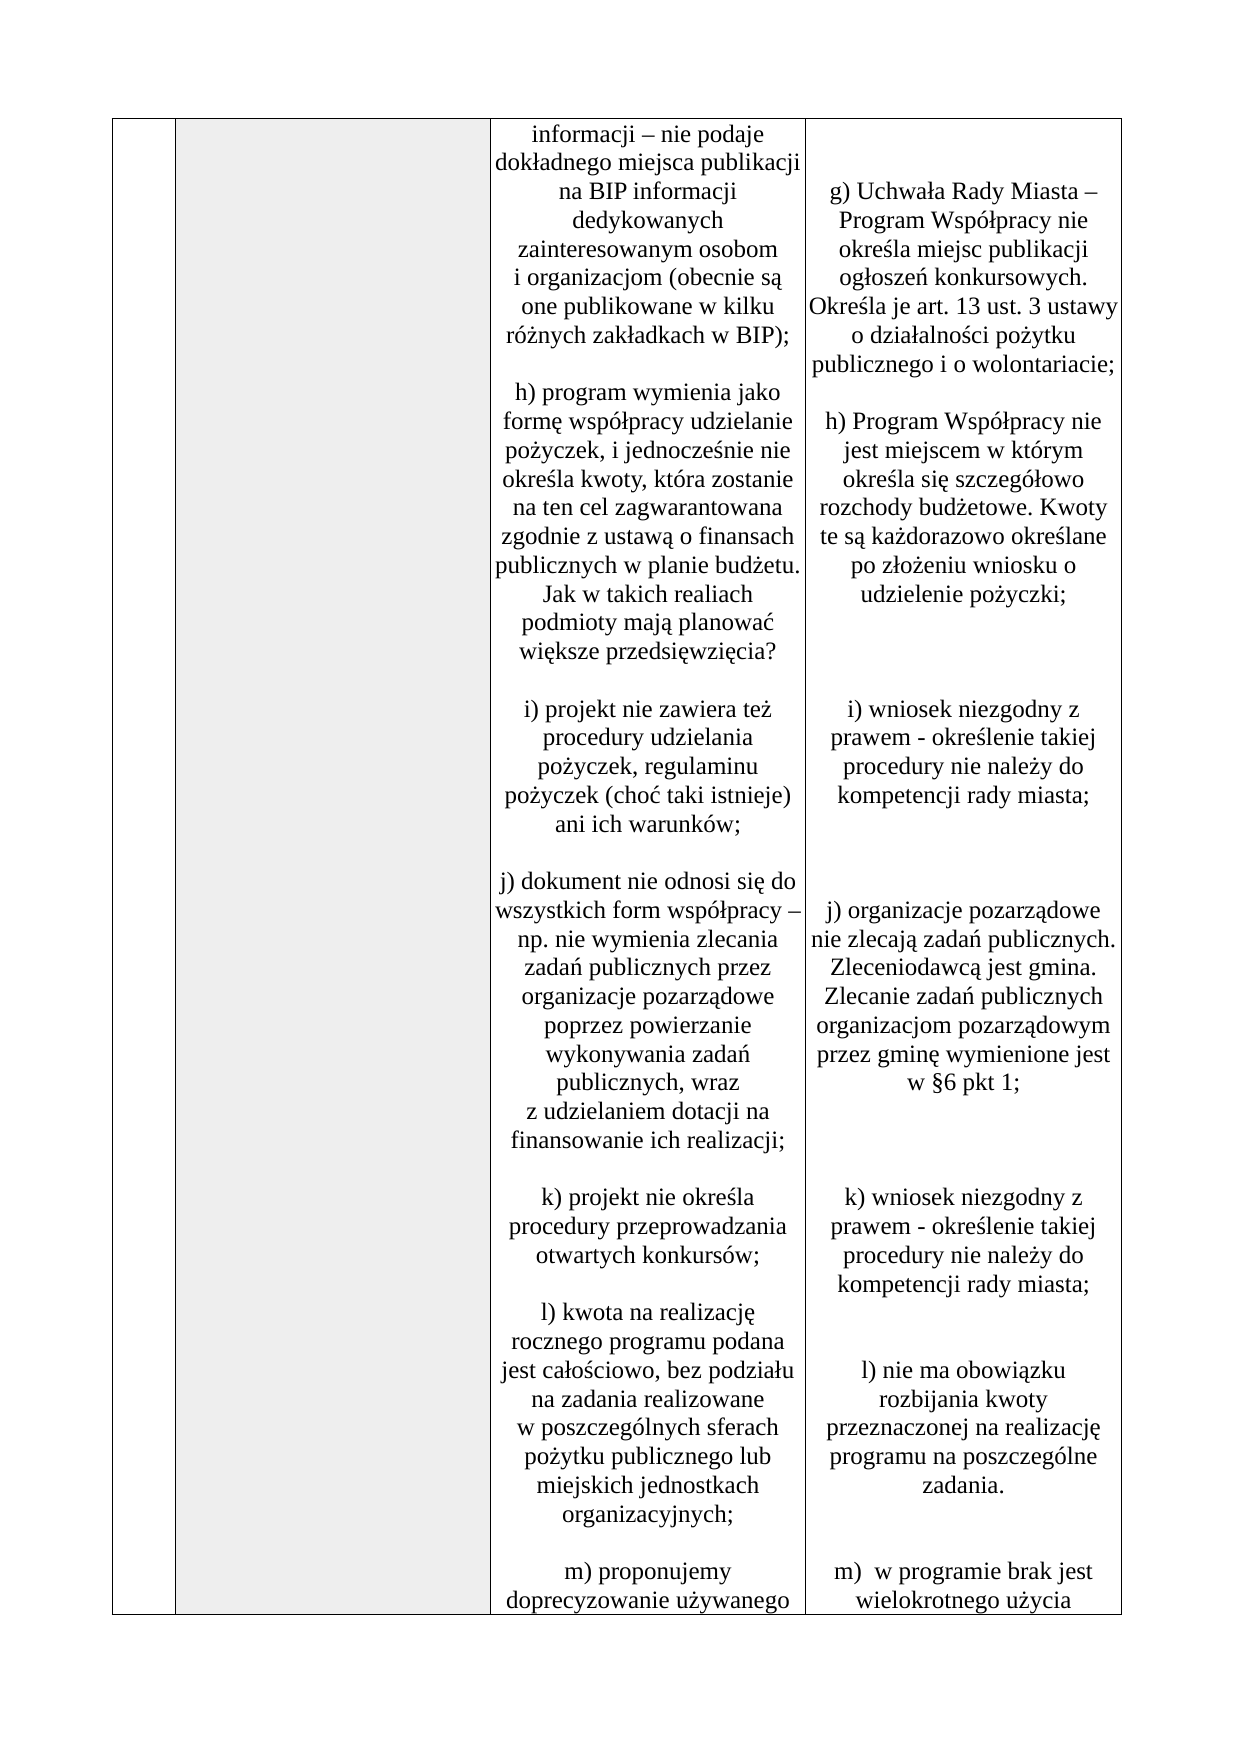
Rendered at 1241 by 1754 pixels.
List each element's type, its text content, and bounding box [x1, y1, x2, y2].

table_cell [113, 119, 175, 1614]
table_cell informacji – nie podaje dokładnego miejsca publikacji na BIP informacji dedykowanych zainteresowanym osobom i organizacjom (obecnie są one publikowane w kilku różnych zakładkach w BIP); h) program wymienia jako formę współpracy udzielanie pożyczek, i jednocześnie nie określa kwoty, która zostanie na ten cel zagwarantowana zgodnie z ustawą o finansach publicznych w planie budżetu. Jak w takich realiach podmioty mają planować większe przedsięwzięcia? i) projekt nie zawiera też procedury udzielania pożyczek, regulaminu pożyczek (choć taki istnieje) ani ich warunków; j) dokument nie odnosi się do wszystkich form współpracy – np. nie wymienia zlecania zadań publicznych przez organizacje pozarządowe poprzez powierzanie wykonywania zadań publicznych, wraz z udzielaniem dotacji na finansowanie ich realizacji; k) projekt nie określa procedury przeprowadzania otwartych konkursów; l) kwota na realizację rocznego programu podana jest całościowo, bez podziału na zadania realizowane w poszczególnych sferach pożytku publicznego lub miejskich jednostkach organizacyjnych; m) proponujemy doprecyzowanie używanego [491, 119, 805, 1614]
table_cell g) Uchwała Rady Miasta – Program Współpracy nie określa miejsc publikacji ogłoszeń konkursowych. Określa je art. 13 ust. 3 ustawy o działalności pożytku publicznego i o wolontariacie; h) Program Współpracy nie jest miejscem w którym określa się szczegółowo rozchody budżetowe. Kwoty te są każdorazowo określane po złożeniu wniosku o udzielenie pożyczki; i) wniosek niezgodny z prawem - określenie takiej procedury nie należy do kompetencji rady miasta; j) organizacje pozarządowe nie zlecają zadań publicznych. Zleceniodawcą jest gmina. Zlecanie zadań publicznych organizacjom pozarządowym przez gminę wymienione jest w §6 pkt 1; k) wniosek niezgodny z prawem - określenie takiej procedury nie należy do kompetencji rady miasta; l) nie ma obowiązku rozbijania kwoty przeznaczonej na realizację programu na poszczególne zadania. m) w programie brak jest wielokrotnego użycia [806, 119, 1121, 1614]
table_cell [176, 119, 490, 1614]
